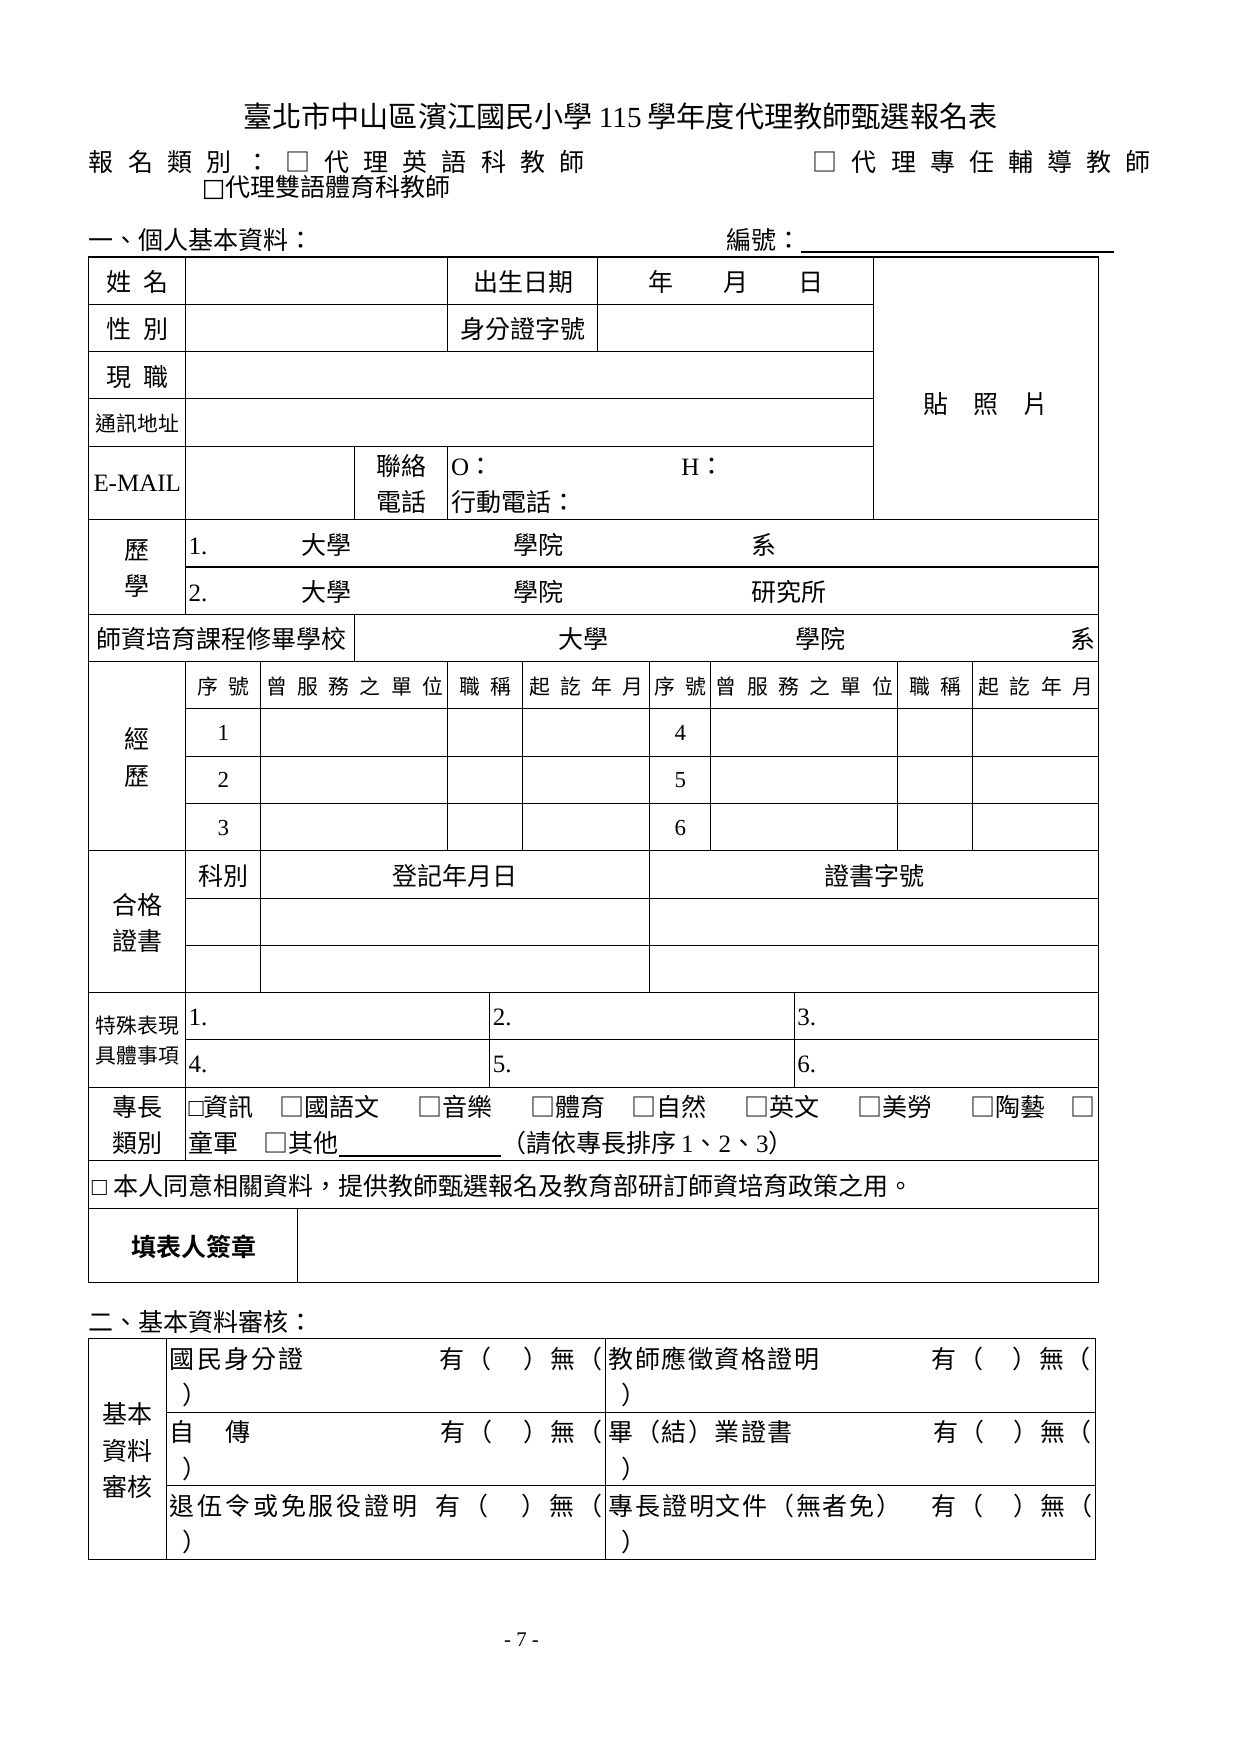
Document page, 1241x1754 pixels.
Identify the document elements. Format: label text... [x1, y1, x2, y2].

table_cell 6 [650, 804, 710, 850]
text 一、個人基本資料： 編號： [89, 220, 1152, 256]
table_cell 聯絡 電話 [355, 447, 447, 519]
table_cell 身分證字號 [448, 305, 597, 351]
table_cell 起 訖 年 月 [523, 662, 649, 708]
table_cell 特殊表現 具體事項 [89, 993, 185, 1087]
table_cell [448, 804, 522, 850]
table_cell [448, 709, 522, 756]
table_cell [523, 757, 649, 803]
table_cell [261, 804, 447, 850]
table_cell [261, 709, 447, 756]
table_cell 1. [186, 993, 489, 1039]
table_cell 證書字號 [650, 851, 1098, 897]
table_cell 大學 學院 系 [355, 615, 1098, 661]
table_cell 6. [795, 1040, 1098, 1087]
table_cell 曾 服 務 之 單 位 [261, 662, 447, 708]
table_cell [711, 757, 897, 803]
table_cell 3. [795, 993, 1098, 1039]
table_cell [598, 305, 873, 351]
table_cell 曾 服 務 之 單 位 [711, 662, 897, 708]
table_cell [186, 305, 447, 351]
table_cell 經 歷 [89, 662, 185, 850]
table_cell 自 傳 有（ ）無（ ） [167, 1413, 605, 1485]
table_cell [711, 804, 897, 850]
table_header [186, 258, 447, 304]
table_cell 序 號 [650, 662, 710, 708]
table_cell 2. 大學 學院 研究所 [186, 568, 1098, 614]
table_cell E-MAIL [89, 447, 185, 519]
table_cell 2. [490, 993, 794, 1039]
text 臺北市中山區濱江國民小學115學年度代理教師甄選報名表 [89, 108, 1152, 133]
table_cell [898, 709, 972, 756]
table_cell 專長 類別 [89, 1088, 185, 1160]
table_header 姓 名 [89, 258, 185, 304]
table_header 國民身分證 有（ ）無（ ） [167, 1339, 605, 1412]
table_cell 合格 證書 [89, 851, 185, 992]
table_cell 師資培育課程修畢學校 [89, 615, 354, 661]
table_cell □ 本人同意相關資料，提供教師甄選報名及教育部研訂師資培育政策之用。 [89, 1161, 1098, 1207]
table_cell [261, 899, 649, 945]
table_cell 2 [186, 757, 260, 803]
table_cell [523, 709, 649, 756]
table_header 年 月 日 [598, 258, 873, 304]
table_cell 起 訖 年 月 [973, 662, 1098, 708]
table_cell [650, 899, 1098, 945]
table_header 貼 照 片 [874, 258, 1098, 519]
table_cell [186, 946, 260, 992]
table_cell [261, 757, 447, 803]
table_cell 退伍令或免服役證明 有（ ）無（ ） [167, 1486, 605, 1559]
table_cell [650, 946, 1098, 992]
table_cell 科別 [186, 851, 260, 897]
table_cell 5. [490, 1040, 794, 1087]
table_cell 3 [186, 804, 260, 850]
table_cell 序 號 [186, 662, 260, 708]
table_cell 畢（結）業證書 有（ ）無（ ） [606, 1413, 1095, 1485]
table_cell [186, 447, 354, 519]
table_cell [973, 804, 1098, 850]
table_cell [261, 946, 649, 992]
table_cell 填表人簽章 [89, 1209, 297, 1282]
table_cell [898, 804, 972, 850]
table_cell [973, 757, 1098, 803]
table_header 基本資料審核 [89, 1339, 166, 1559]
table_cell 歷 學 [89, 520, 185, 614]
table_cell 專長證明文件（無者免） 有（ ）無（ ） [606, 1486, 1095, 1559]
table_cell 1. 大學 學院 系 [186, 520, 1098, 566]
table_cell 通訊地址 [89, 399, 185, 446]
table_cell [973, 709, 1098, 756]
table_cell 職 稱 [898, 662, 972, 708]
table_cell [186, 899, 260, 945]
table_header 出生日期 [448, 258, 597, 304]
table_cell [898, 757, 972, 803]
table_cell [298, 1209, 1098, 1282]
table_cell 4 [650, 709, 710, 756]
table_cell 現 職 [89, 352, 185, 398]
text 二、基本資料審核： [89, 1302, 1152, 1338]
table_cell 4. [186, 1040, 489, 1087]
table_cell □資訊 □國語文 □音樂 □體育 □自然 □英文 □美勞 □陶藝 □童軍 □其他 （請依專長排序1、2、3） [186, 1088, 1098, 1160]
table_header 教師應徵資格證明 有（ ）無（ ） [606, 1339, 1095, 1412]
table_cell [186, 352, 873, 398]
table_cell [711, 709, 897, 756]
table_cell O： H： 行動電話： [448, 447, 873, 519]
table_cell 5 [650, 757, 710, 803]
table_cell 職 稱 [448, 662, 522, 708]
table_cell [523, 804, 649, 850]
table_cell 性 別 [89, 305, 185, 351]
table_cell [448, 757, 522, 803]
table_cell [186, 399, 873, 446]
table_cell 1 [186, 709, 260, 756]
table_cell 登記年月日 [261, 851, 649, 897]
text 報名類別：□代理英語科教師 □代理專任輔導教師 □代理雙語體育科教師 [89, 151, 1152, 201]
